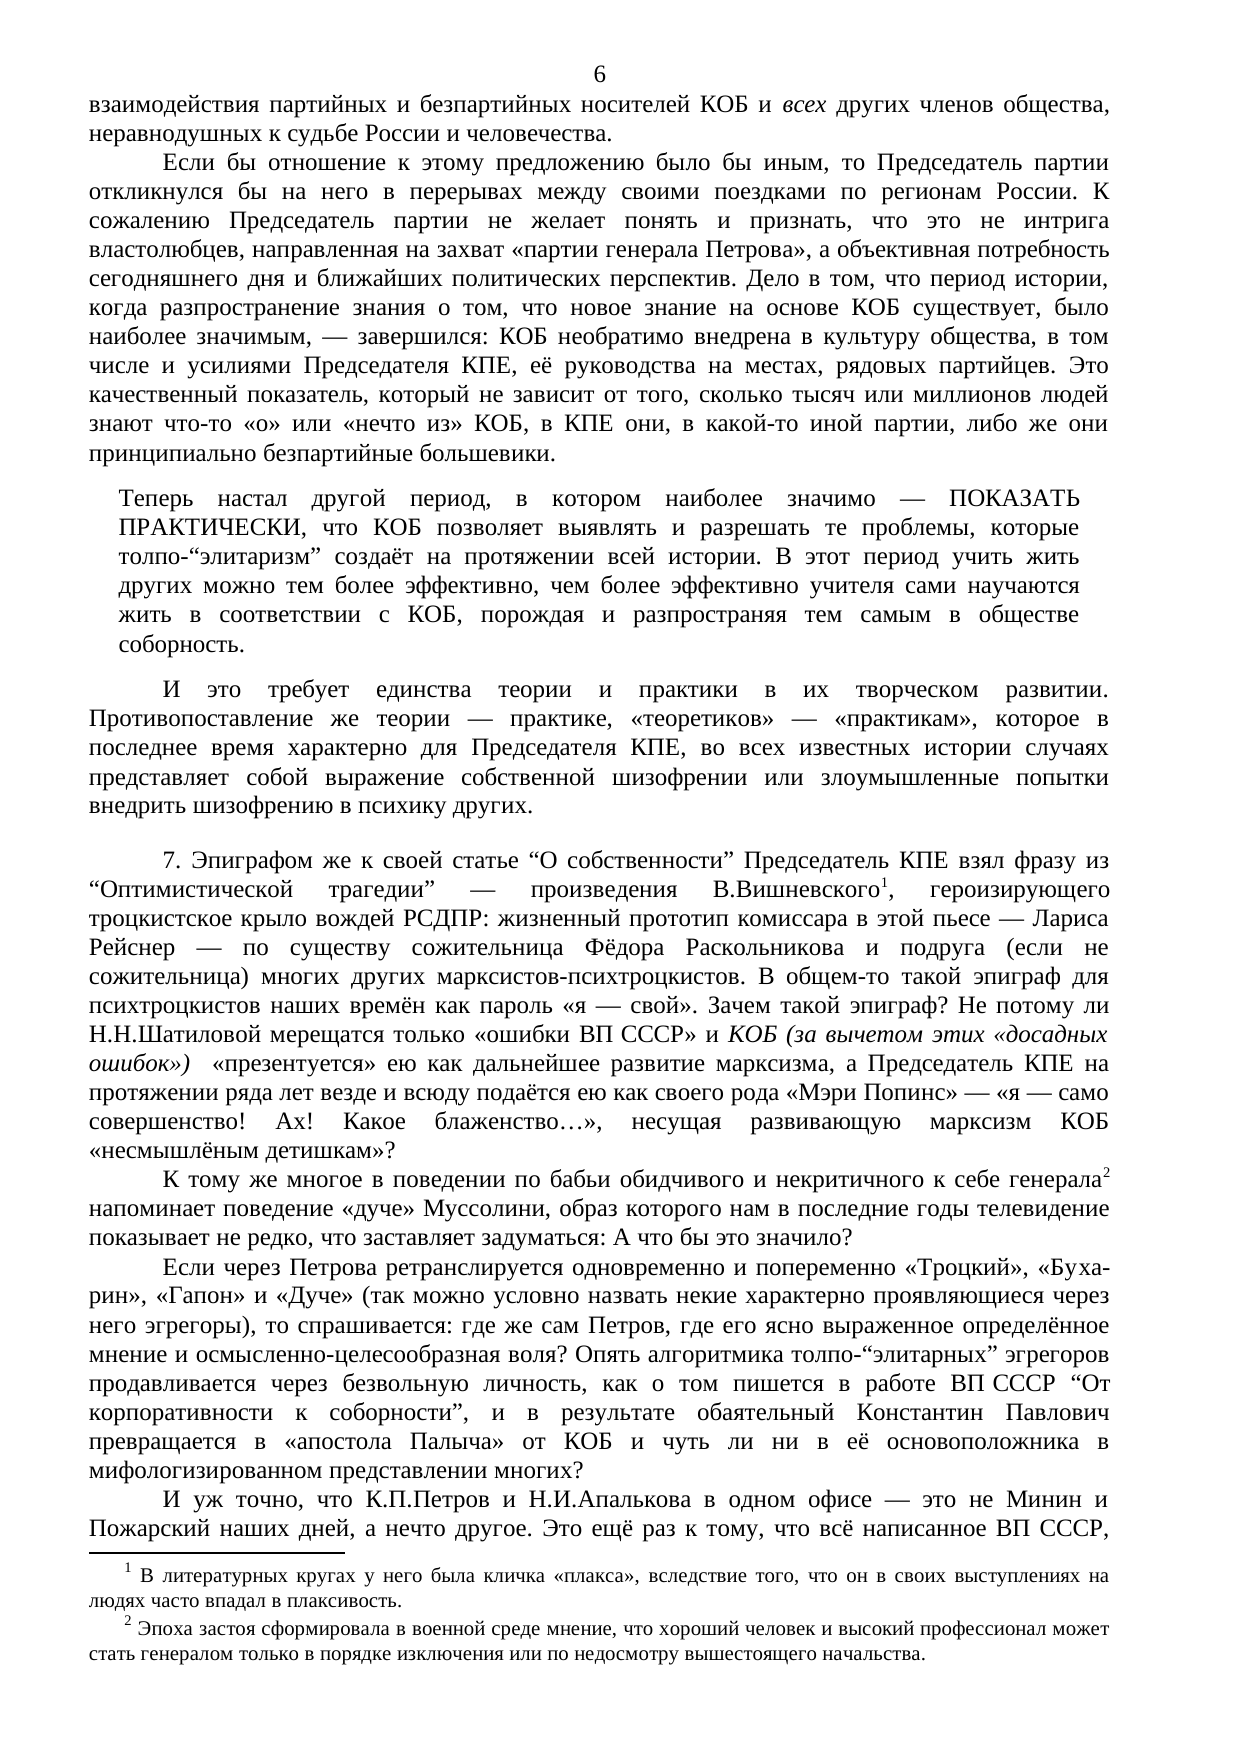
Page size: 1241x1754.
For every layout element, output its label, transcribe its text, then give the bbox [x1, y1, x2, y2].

text И уж точно, что К.П.Петров и Н.И.Апалькова в одном офисе — это не Минин и Пожарский наших дней, а нечто другое. Это ещё раз к тому, что всё написанное ВП СССР, [89, 1484, 1110, 1542]
text В литературных кругах у него была кличка «плакса», вследствие того, что он в своих выступлениях на людях часто впадал в плаксивость. [89, 1559, 1110, 1612]
text И это требует единства теории и практики в их творческом развитии. Противопоставление же теории — практике, «теоретиков» — «практикам», которое в последнее время характерно для Председателя КПЕ, во всех известных истории случаях представляет собой выражение собственной шизофрении или злоумышленные попытки внедрить шизофрению в психику других. [89, 674, 1110, 819]
text Если бы отношение к этому предложению было бы иным, то Председатель партии откликнулся бы на него в перерывах между своими поездками по регионам России. К сожалению Председатель партии не желает понять и признать, что это не интрига властолюбцев, направленная на захват «партии генерала Петрова», а объективная потребность сегодняшнего дня и ближайших политических перспектив. Дело в том, что период истории, когда разпространение знания о том, что новое знание на основе КОБ существует, было наиболее значимым, — завершился: КОБ необратимо внедрена в культуру общества, в том числе и усилиями Председателя КПЕ, её руководства на местах, рядовых партийцев. Это качественный показатель, который не зависит от того, сколько тысяч или миллионов людей знают что-то «о» или «нечто из» КОБ, в КПЕ они, в какой-то иной партии, либо же они принципиально безпартийные большевики. [89, 147, 1110, 466]
text К тому же многое в поведении по бабьи обидчивого и некритичного к себе генерала напоминает поведение «дуче» Муссолини, образ которого нам в последние годы телевидение показывает не редко, что заставляет задуматься: А что бы это значило? [89, 1164, 1110, 1251]
text 7. Эпиграфом же к своей статье “О собственности” Председатель КПЕ взял фразу из “Опти­мис­тической трагедии” — произведения В.Вишневского, героизирующего троцкистское крыло вождей РСДПР: жизненный прототип комиссара в этой пьесе — Лариса Рейснер — по существу сожительница Фёдора Раскольникова и подруга (если не сожительница) многих других марксистов-психтроцкистов. В общем-то такой эпиграф для психтроцкистов наших времён как пароль «я — свой». Зачем такой эпиграф? Не потому ли Н.Н.Шатиловой мерещатся только «ошибки ВП СССР» и КОБ (за вычетом этих «досадных ошибок») «презентуется» ею как дальнейшее развитие марксизма, а Председатель КПЕ на протяжении ряда лет везде и всюду подаётся ею как своего рода «Мэри Попинс» — «я — само совершенство! Ах! Какое блаженство…», несущая развивающую марксизм КОБ «несмышлёным детишкам»? [89, 844, 1110, 1164]
text Если через Петрова ретранслируется одновременно и попеременно «Троцкий», «Бу­ха­рин», «Гапон» и «Дуче» (так можно условно назвать некие характерно проявляющиеся через него эгрегоры), то спрашивается: где же сам Петров, где его ясно выраженное определённое мнение и осмысленно-целесообразная воля? Опять алгоритмика толпо-“элитарных” эгрегоров продавливается через безвольную личность, как о том пишется в работе ВП СССР “От корпоративности к соборности”, и в результате обаятельный Константин Павлович превращается в «апо­стола Палыча» от КОБ и чуть ли ни в её основоположника в мифологизированном представлении многих? [89, 1251, 1110, 1484]
text Теперь настал другой период, в котором наиболее значимо — ПОКАЗАТЬ ПРАКТИЧЕСКИ, что КОБ позволяет выявлять и разрешать те проблемы, которые толпо-“элитаризм” создаёт на протяжении всей истории. В этот период учить жить других можно тем более эффективно, чем более эффективно учителя сами научаются жить в соответствии с КОБ, порождая и разпространяя тем самым в обществе соборность. [118, 483, 1081, 657]
text Эпоха застоя сформировала в военной среде мнение, что хороший человек и высокий профессионал может стать генералом только в порядке изключения или по недосмотру вышестоящего начальства. [89, 1612, 1110, 1665]
text взаимодействия партийных и безпартийных носителей КОБ и всех других членов общества, неравнодушных к судьбе России и человечества. [89, 89, 1110, 147]
